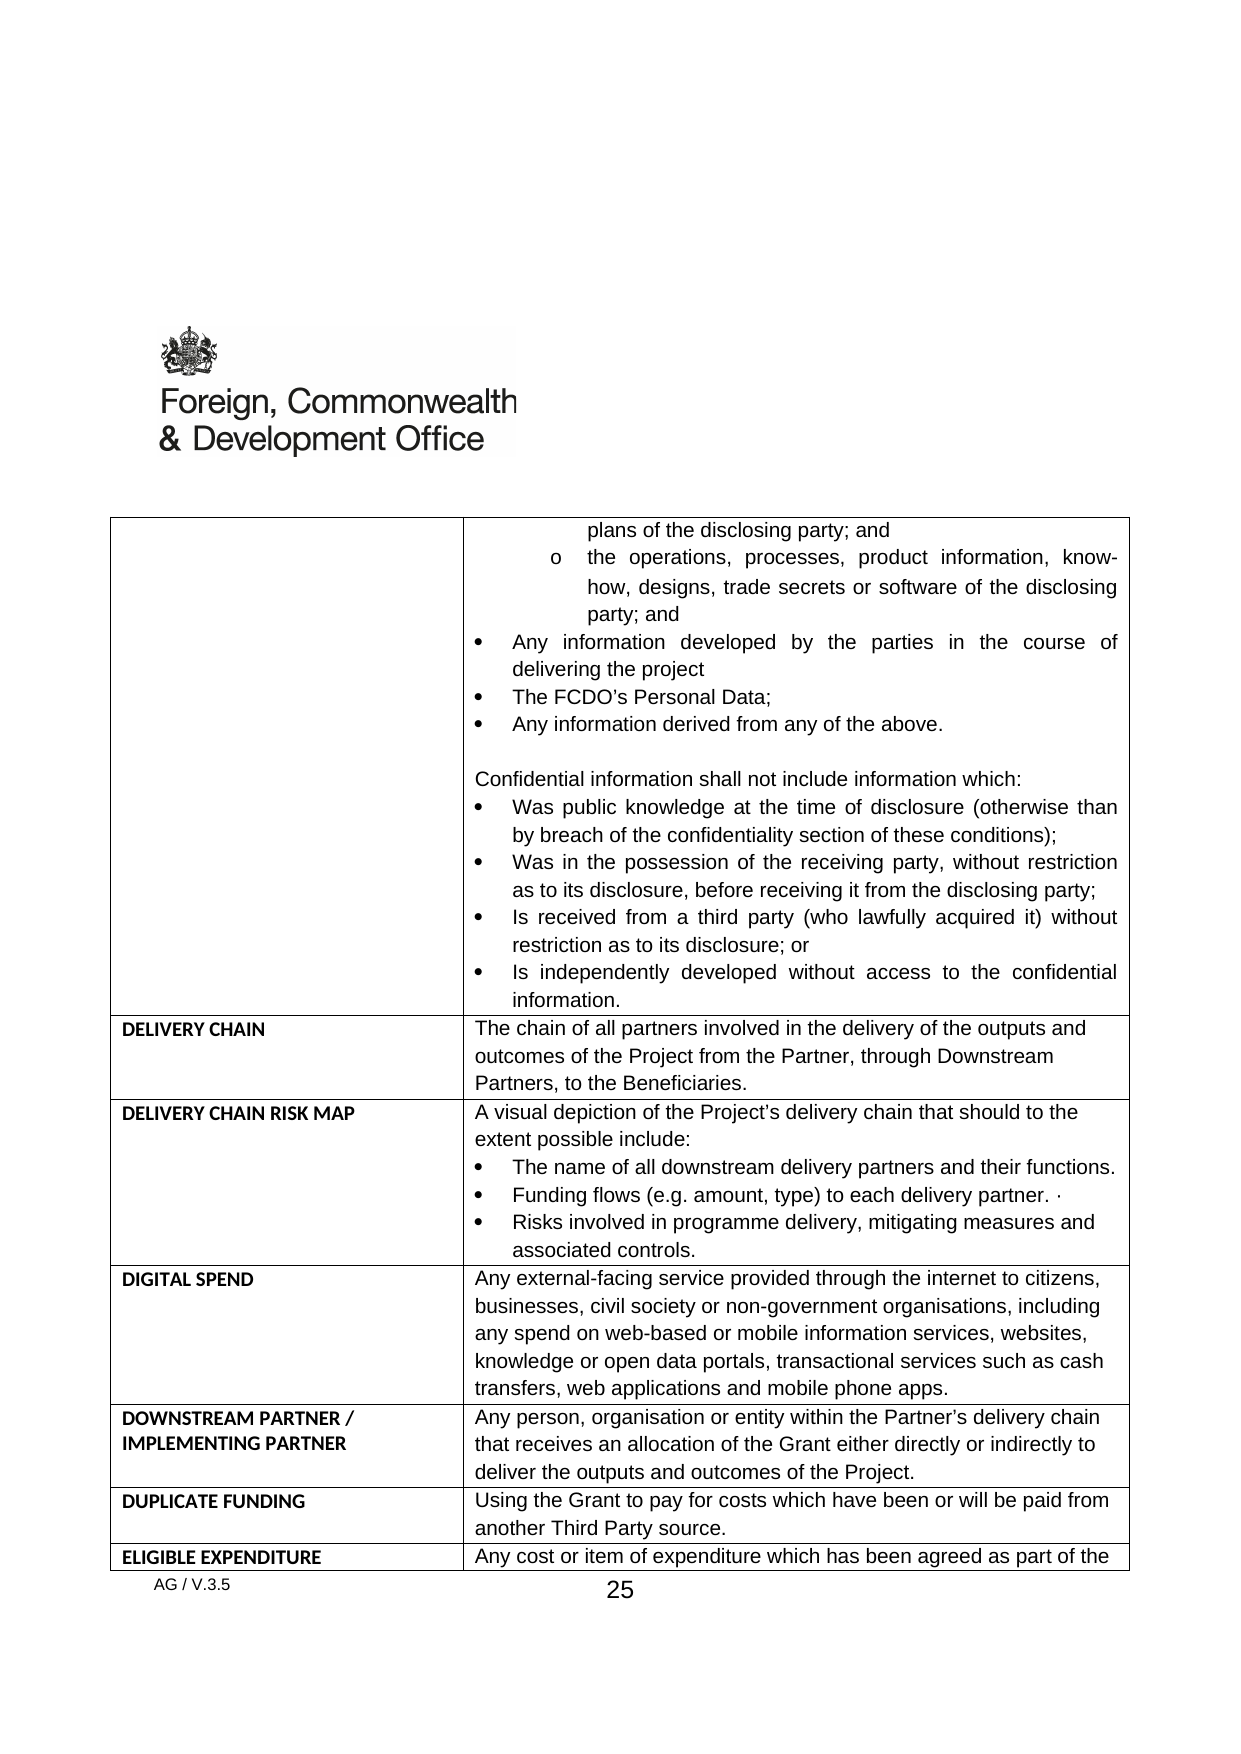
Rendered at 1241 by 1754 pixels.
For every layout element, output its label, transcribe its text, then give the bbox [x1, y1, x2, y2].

table_cell [111, 518, 463, 1015]
table_cell DELIVERY CHAIN [111, 1016, 463, 1099]
table_cell DUPLICATE FUNDING [111, 1488, 463, 1543]
table_cell plans of the disclosing party; and the operations, processes, product information, know-how, designs, trade secrets or software of the disclosing party; and Any information developed by the parties in the course of delivering the project The FCDO’s Personal Data; Any information derived from any of the above. Confidential information shall not include information which: Was public knowledge at the time of disclosure (otherwise than by breach of the confidentiality section of these conditions); Was in the possession of the receiving party, without restriction as to its disclosure, before receiving it from the disclosing party; Is received from a third party (who lawfully acquired it) without restriction as to its disclosure; or Is independently developed without access to the confidential information. [464, 518, 1129, 1015]
table_cell Any person, organisation or entity within the Partner’s delivery chain that receives an allocation of the Grant either directly or indirectly to deliver the outputs and outcomes of the Project. [464, 1405, 1129, 1487]
table_cell Any external-facing service provided through the internet to citizens, businesses, civil society or non-government organisations, including any spend on web-based or mobile information services, websites, knowledge or open data portals, transactional services such as cash transfers, web applications and mobile phone apps. [464, 1266, 1129, 1404]
table_cell The chain of all partners involved in the delivery of the outputs and outcomes of the Project from the Partner, through Downstream Partners, to the Beneficiaries. [464, 1016, 1129, 1099]
table_cell Any cost or item of expenditure which has been agreed as part of the [464, 1544, 1129, 1570]
table_cell DIGITAL SPEND [111, 1266, 463, 1404]
table_cell Using the Grant to pay for costs which have been or will be paid from another Third Party source. [464, 1488, 1129, 1543]
table_cell A visual depiction of the Project’s delivery chain that should to the extent possible include: The name of all downstream delivery partners and their functions. Funding flows (e.g. amount, type) to each delivery partner. · Risks involved in programme delivery, mitigating measures and associated controls. [464, 1100, 1129, 1265]
table_cell DELIVERY CHAIN RISK MAP [111, 1100, 463, 1265]
table_cell DOWNSTREAM PARTNER / IMPLEMENTING PARTNER [111, 1405, 463, 1487]
table_cell ELIGIBLE EXPENDITURE [111, 1544, 463, 1570]
